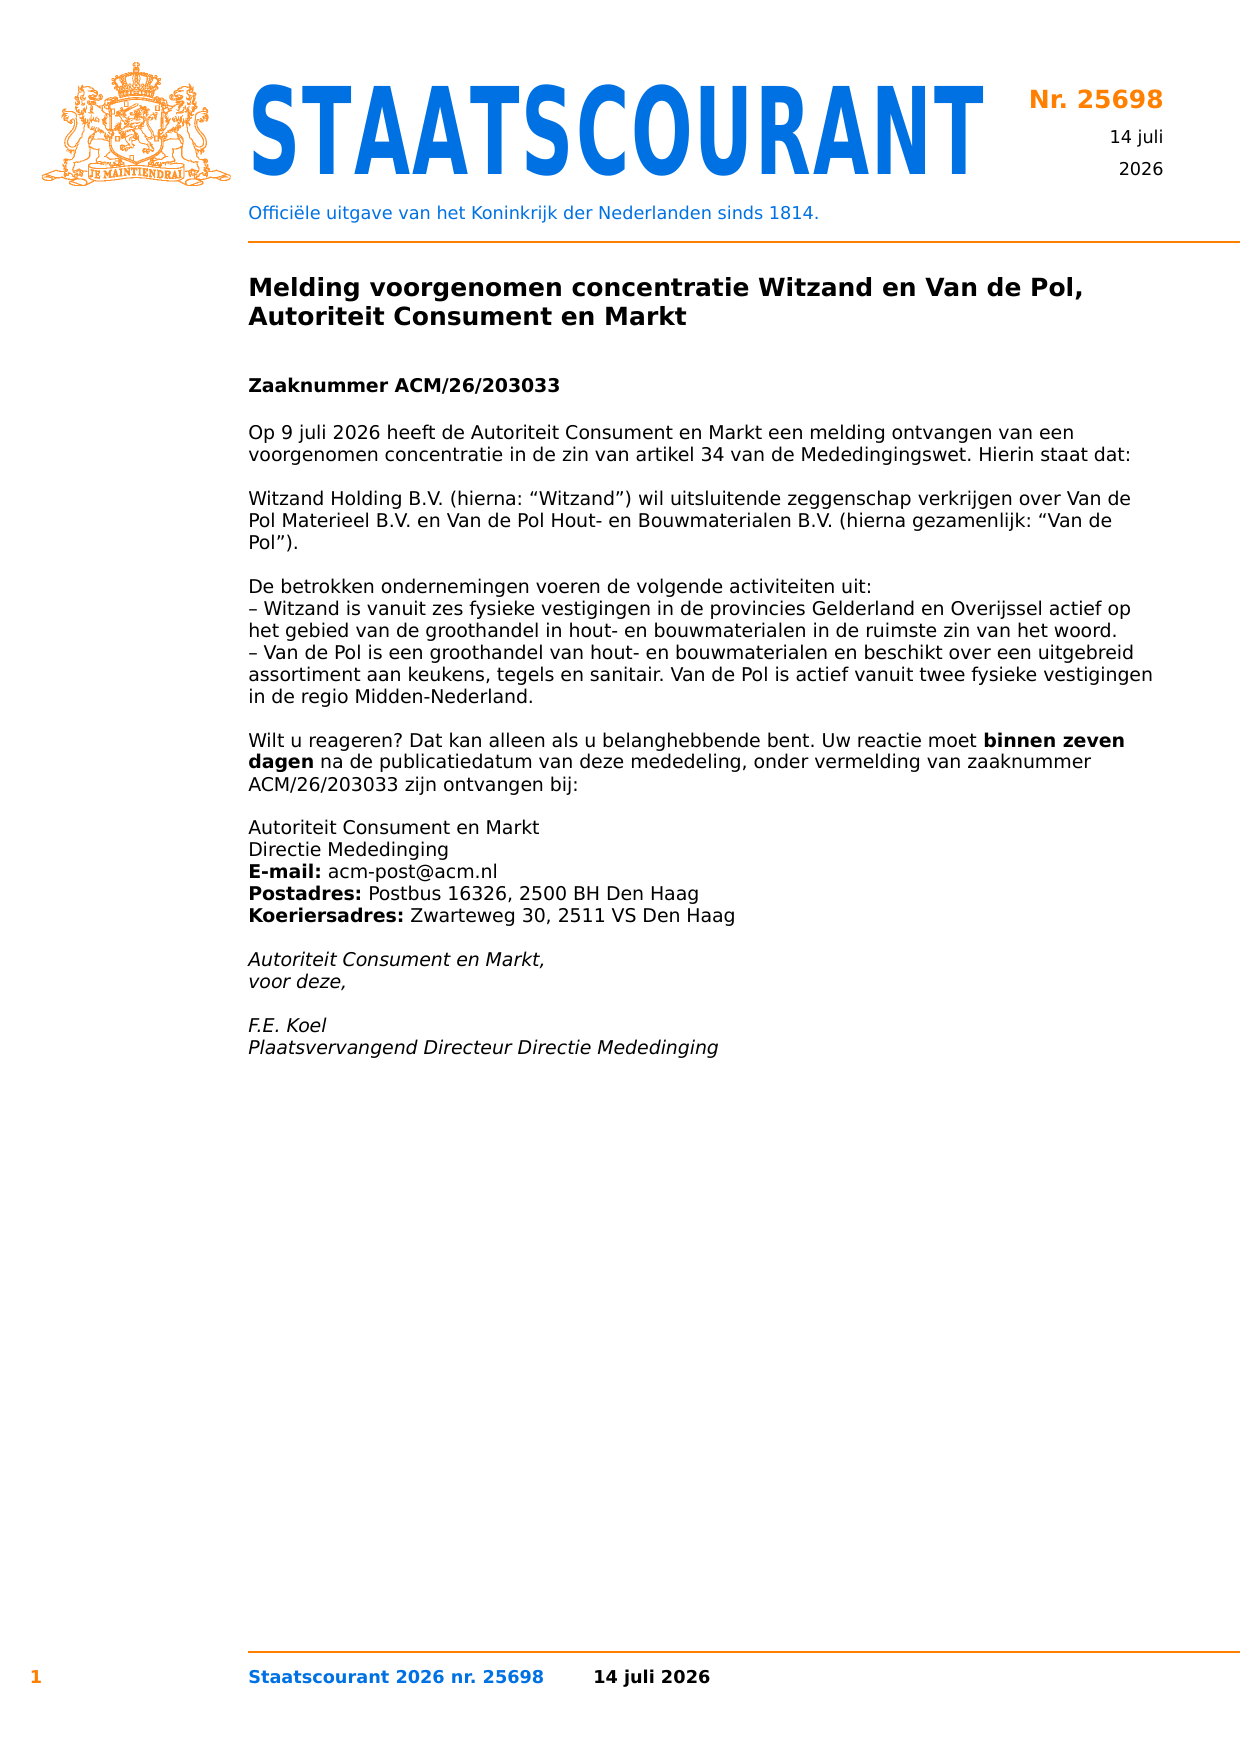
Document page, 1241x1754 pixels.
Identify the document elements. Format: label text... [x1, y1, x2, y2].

subtitle Zaaknummer ACM/26/203033 [248, 375, 1163, 397]
text Autoriteit Consument en Markt, voor deze, F.E. Koel Plaatsvervangend Directeur Directie Mededinging [248, 949, 1163, 1059]
text De betrokken ondernemingen voeren de volgende activiteiten uit: [248, 576, 1163, 598]
text – Witzand is vanuit zes fysieke vestigingen in de provincies Gelderland en Overijssel actief op het gebied van de groothandel in hout- en bouwmaterialen in de ruimste zin van het woord. [248, 598, 1163, 642]
text Postadres: Postbus 16326, 2500 BH Den Haag [248, 883, 1163, 905]
table_cell Officiële uitgave van het Koninkrijk der Nederlanden sinds 1814. [248, 203, 1240, 241]
text Wilt u reageren? Dat kan alleen als u belanghebbende bent. Uw reactie moet binnen zeven dagen na de publicatiedatum van deze mededeling, onder vermelding van zaaknummer ACM/26/203033 zijn ontvangen bij: [248, 729, 1163, 795]
text – Van de Pol is een groothandel van hout- en bouwmaterialen en beschikt over een uitgebreid assortiment aan keukens, tegels en sanitair. Van de Pol is actief vanuit twee fysieke vestigingen in de regio Midden-Nederland. [248, 642, 1163, 708]
text Autoriteit Consument en Markt [248, 817, 1163, 839]
table_header Nr. 25698 [998, 62, 1240, 121]
text Directie Mededinging [248, 839, 1163, 861]
table_cell 2026 [998, 153, 1240, 203]
table_cell 14 juli [998, 121, 1240, 153]
text Witzand Holding B.V. (hierna: “Witzand”) wil uitsluitende zeggenschap verkrijgen over Van de Pol Materieel B.V. en Van de Pol Hout- en Bouwmaterialen B.V. (hierna gezamenlijk: “Van de Pol”). [248, 488, 1163, 554]
text Koeriersadres: Zwarteweg 30, 2511 VS Den Haag [248, 905, 1163, 927]
picture [41, 62, 231, 186]
text Op 9 juli 2026 heeft de Autoriteit Consument en Markt een melding ontvangen van een voorgenomen concentratie in de zin van artikel 34 van de Mededingingswet. Hierin staat dat: [248, 422, 1163, 466]
subtitle Melding voorgenomen concentratie Witzand en Van de Pol, Autoriteit Consument en Markt [248, 273, 1163, 331]
text E-mail: acm-post@acm.nl [248, 861, 1163, 883]
table_header STAATSCOURANT [248, 62, 998, 203]
table_header [25, 62, 248, 241]
